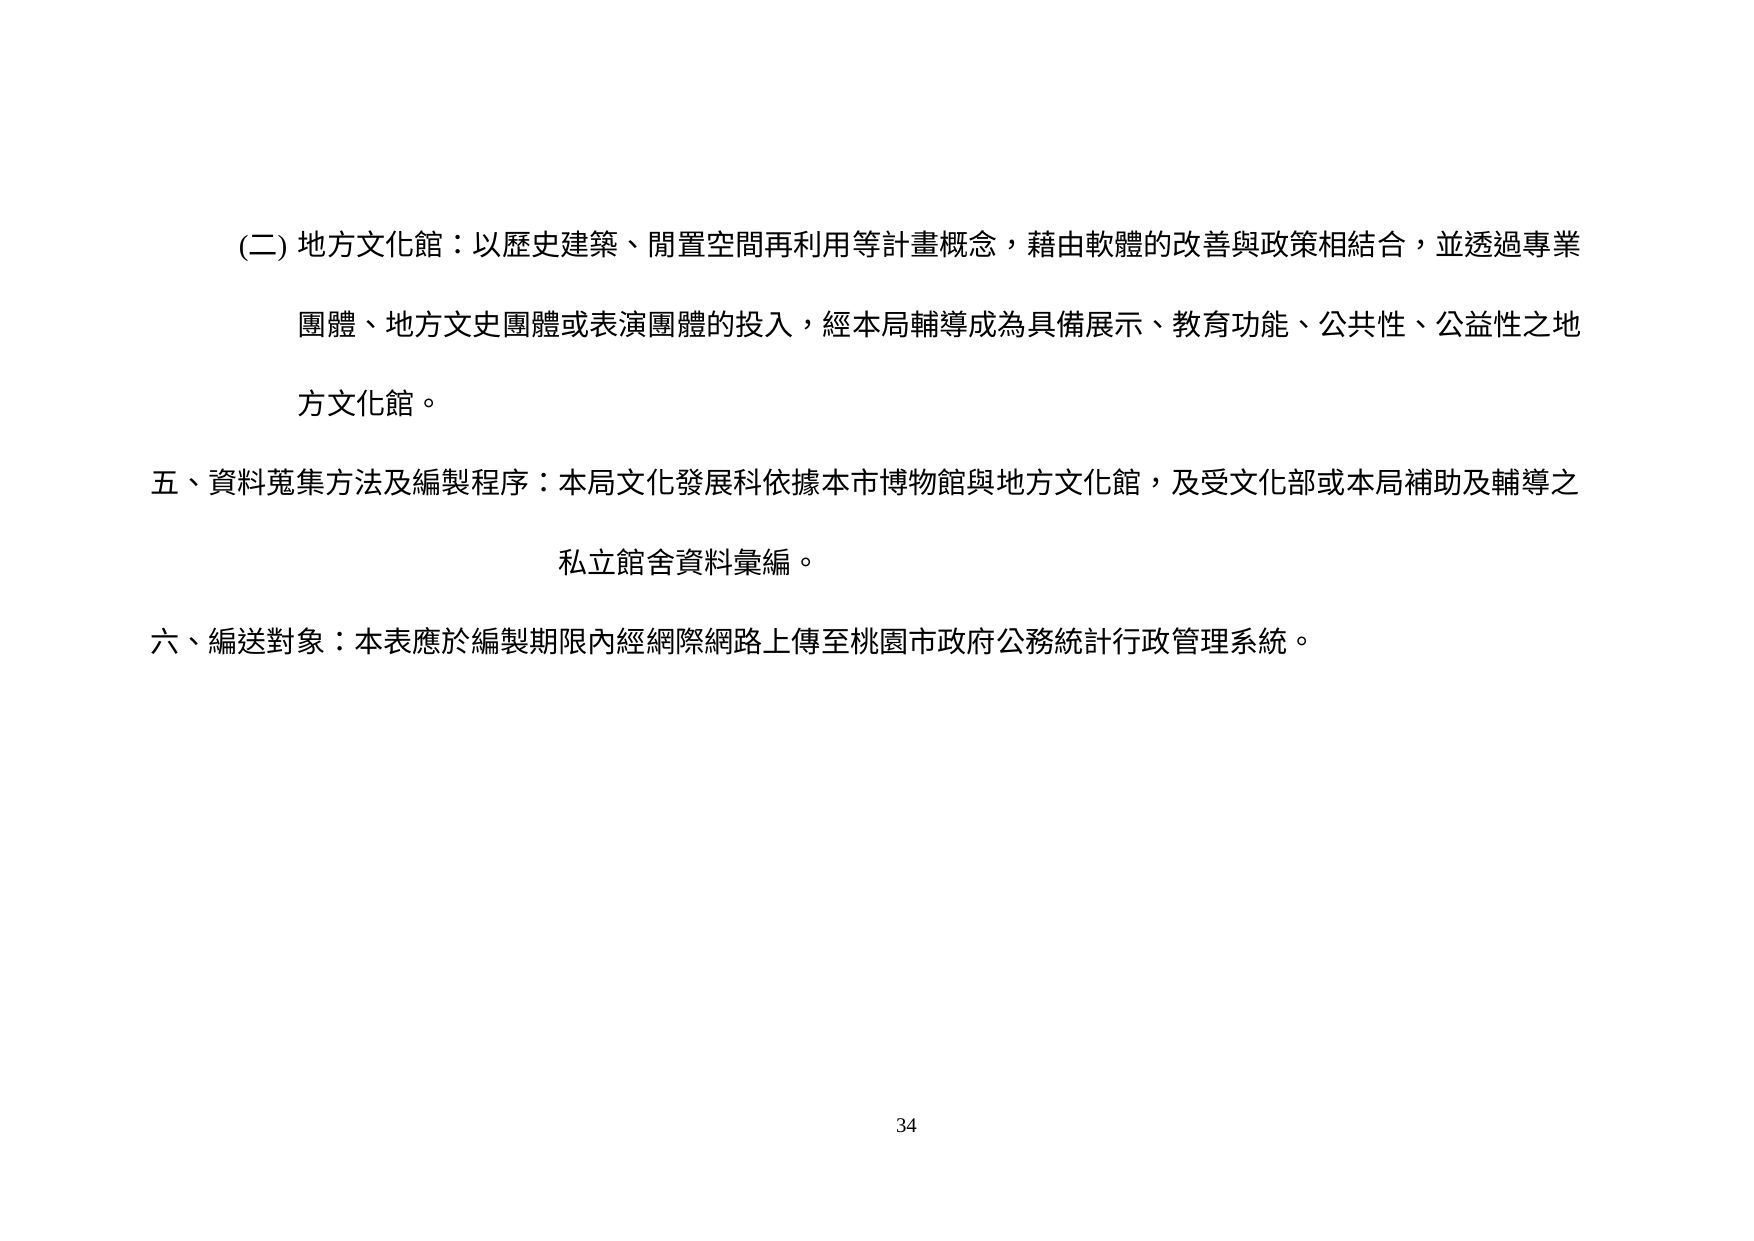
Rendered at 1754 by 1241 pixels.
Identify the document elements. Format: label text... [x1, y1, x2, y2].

text 五、資料蒐集方法及編製程序：本局文化發展科依據本市博物館與地方文化館，及受文化部或本局補助及輔導之私立館舍資料彙編。 [150, 441, 1604, 600]
text 六、編送對象：本表應於編製期限內經網際網路上傳至桃園市政府公務統計行政管理系統。 [150, 600, 1604, 679]
list 地方文化館：以歷史建築、閒置空間再利用等計畫概念，藉由軟體的改善與政策相結合，並透過專業團體、地方文史團體或表演團體的投入，經本局輔導成為具備展示、教育功能、公共性、公益性之地方文化館。 [239, 203, 1604, 441]
